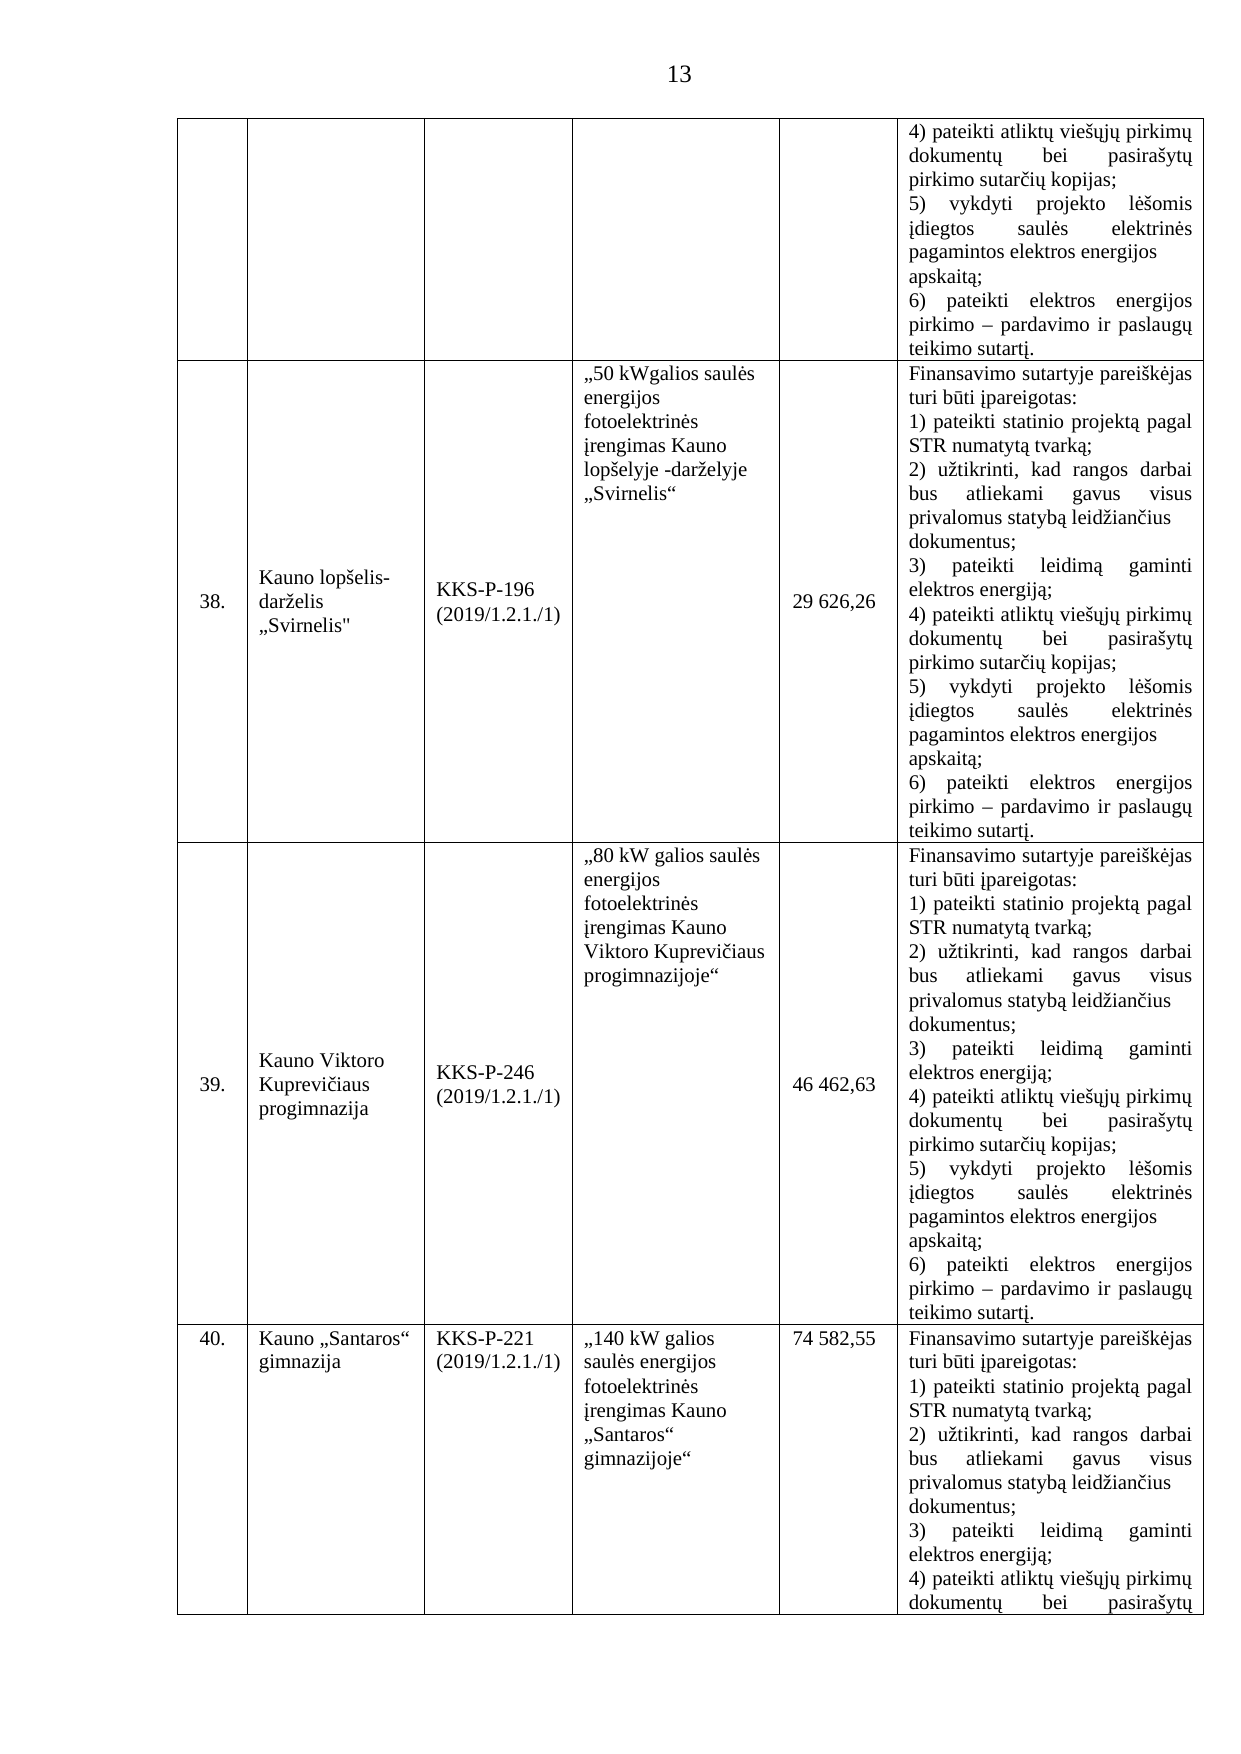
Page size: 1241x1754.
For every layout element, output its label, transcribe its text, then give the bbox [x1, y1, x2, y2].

table_cell 74 582,55 [780, 1325, 897, 1614]
table_cell [780, 119, 897, 360]
table_cell „80 kW galios saulės energijos fotoelektrinės įrengimas Kauno Viktoro Kuprevičiaus progimnazijoje“ [573, 843, 779, 1324]
table_cell 4) pateikti atliktų viešųjų pirkimų dokumentų bei pasirašytų pirkimo sutarčių kopijas; 5) vykdyti projekto lėšomis įdiegtos saulės elektrinės pagamintos elektros energijos apskaitą; 6) pateikti elektros energijos pirkimo – pardavimo ir paslaugų teikimo sutartį. [898, 119, 1203, 360]
table_cell 39. [178, 843, 247, 1324]
table_cell 40. [178, 1325, 247, 1614]
table_cell KKS-P-221 (2019/1.2.1./1) [425, 1325, 572, 1614]
table_cell KKS-P-246 (2019/1.2.1./1) [425, 843, 572, 1324]
table_cell [425, 119, 572, 360]
table_cell [178, 119, 247, 360]
table_cell „50 kWgalios saulės energijos fotoelektrinės įrengimas Kauno lopšelyje -darželyje „Svirnelis“ [573, 361, 779, 842]
table_cell 29 626,26 [780, 361, 897, 842]
table_cell Finansavimo sutartyje pareiškėjas turi būti įpareigotas: 1) pateikti statinio projektą pagal STR numatytą tvarką; 2) užtikrinti, kad rangos darbai bus atliekami gavus visus privalomus statybą leidžiančius dokumentus; 3) pateikti leidimą gaminti elektros energiją; 4) pateikti atliktų viešųjų pirkimų dokumentų bei pasirašytų pirkimo sutarčių kopijas; 5) vykdyti projekto lėšomis įdiegtos saulės elektrinės pagamintos elektros energijos apskaitą; 6) pateikti elektros energijos pirkimo – pardavimo ir paslaugų teikimo sutartį. [898, 843, 1203, 1324]
table_cell Kauno „Santaros“ gimnazija [248, 1325, 424, 1614]
table_cell [573, 119, 779, 360]
table_cell 46 462,63 [780, 843, 897, 1324]
table_cell Finansavimo sutartyje pareiškėjas turi būti įpareigotas: 1) pateikti statinio projektą pagal STR numatytą tvarką; 2) užtikrinti, kad rangos darbai bus atliekami gavus visus privalomus statybą leidžiančius dokumentus; 3) pateikti leidimą gaminti elektros energiją; 4) pateikti atliktų viešųjų pirkimų dokumentų bei pasirašytų pirkimo sutarčių kopijas; 5) vykdyti projekto lėšomis įdiegtos saulės elektrinės pagamintos elektros energijos apskaitą; 6) pateikti elektros energijos pirkimo – pardavimo ir paslaugų teikimo sutartį. [898, 361, 1203, 842]
table_cell KKS-P-196 (2019/1.2.1./1) [425, 361, 572, 842]
table_cell Kauno Viktoro Kuprevičiaus progimnazija [248, 843, 424, 1324]
table_cell Finansavimo sutartyje pareiškėjas turi būti įpareigotas: 1) pateikti statinio projektą pagal STR numatytą tvarką; 2) užtikrinti, kad rangos darbai bus atliekami gavus visus privalomus statybą leidžiančius dokumentus; 3) pateikti leidimą gaminti elektros energiją; 4) pateikti atliktų viešųjų pirkimų dokumentų bei pasirašytų [898, 1325, 1203, 1614]
table_cell [248, 119, 424, 360]
table_cell Kauno lopšelis-darželis „Svirnelis" [248, 361, 424, 842]
table_cell „140 kW galios saulės energijos fotoelektrinės įrengimas Kauno „Santaros“ gimnazijoje“ [573, 1325, 779, 1614]
table_cell 38. [178, 361, 247, 842]
